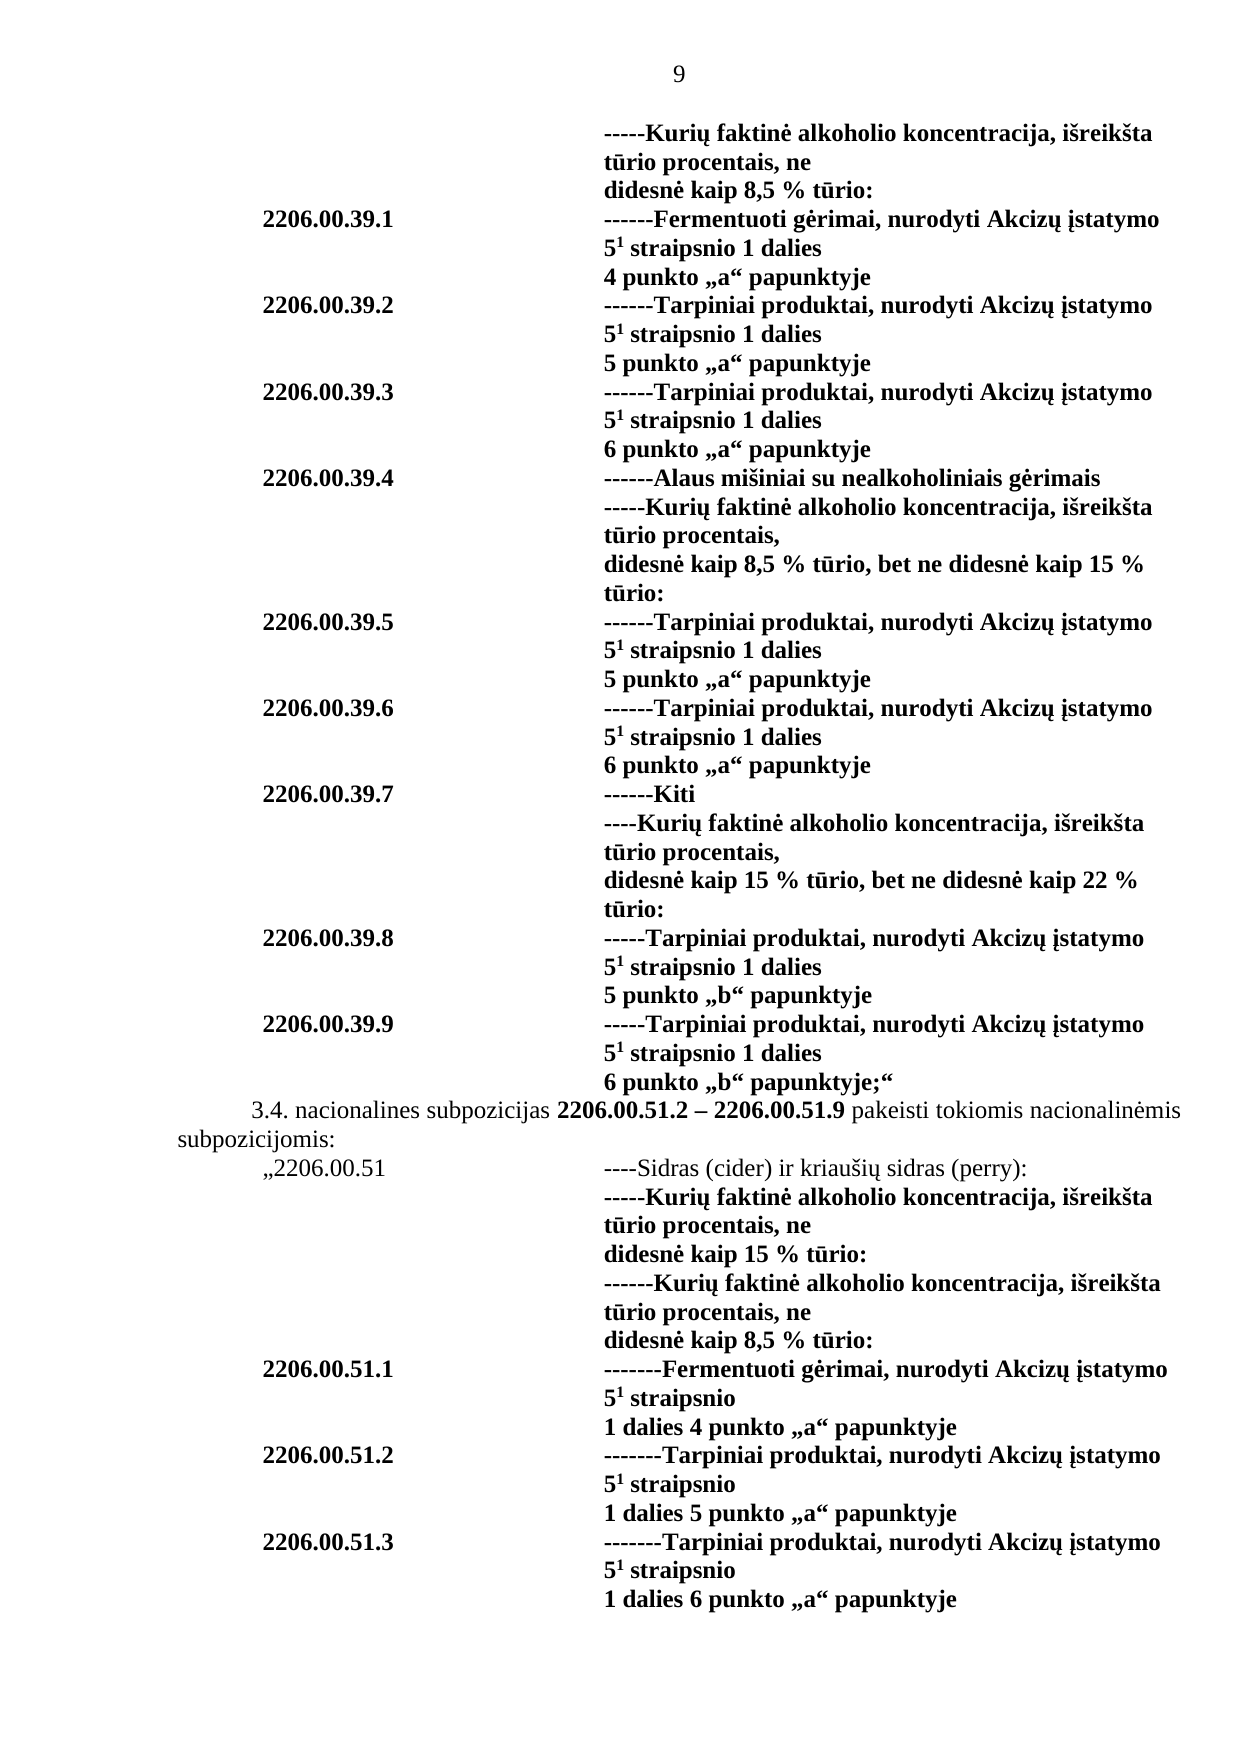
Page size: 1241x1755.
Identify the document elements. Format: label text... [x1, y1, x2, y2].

table_cell [177, 981, 592, 1009]
table_cell didesnė kaip 15 % tūrio: [592, 1239, 1181, 1268]
table_cell 1 dalies 5 punkto „a“ papunktyje [592, 1498, 1181, 1527]
table_cell [177, 434, 592, 463]
table_cell [177, 118, 592, 176]
table_cell [177, 1326, 592, 1354]
table_cell -----Tarpiniai produktai, nurodyti Akcizų įstatymo 51 straipsnio 1 dalies [592, 923, 1181, 981]
table_cell didesnė kaip 8,5 % tūrio, bet ne didesnė kaip 15 % tūrio: [592, 549, 1181, 607]
table_cell [177, 549, 592, 607]
table_cell -----Kurių faktinė alkoholio koncentracija, išreikšta tūrio procentais, [592, 492, 1181, 549]
table_cell [177, 348, 592, 377]
table_cell 2206.00.39.9 [177, 1009, 592, 1067]
table_cell 2206.00.39.1 [177, 204, 592, 262]
table_cell [177, 751, 592, 779]
table_cell [177, 1584, 592, 1613]
table_cell 5 punkto „b“ papunktyje [592, 981, 1181, 1009]
table_cell 2206.00.39.6 [177, 693, 592, 751]
table_cell [177, 1067, 592, 1096]
table_cell [177, 176, 592, 204]
table_cell 6 punkto „a“ papunktyje [592, 434, 1181, 463]
table_cell [177, 1268, 592, 1326]
table_cell ------Kurių faktinė alkoholio koncentracija, išreikšta tūrio procentais, ne [592, 1268, 1181, 1326]
table_cell -----Tarpiniai produktai, nurodyti Akcizų įstatymo 51 straipsnio 1 dalies [592, 1009, 1181, 1067]
table_cell 6 punkto „b“ papunktyje;“ [592, 1067, 1181, 1096]
table_cell 2206.00.39.7 [177, 779, 592, 808]
table_header „2206.00.51 [177, 1153, 592, 1182]
table_cell -------Fermentuoti gėrimai, nurodyti Akcizų įstatymo 51 straipsnio [592, 1354, 1181, 1412]
table_cell 2206.00.51.3 [177, 1527, 592, 1584]
table_cell 1 dalies 4 punkto „a“ papunktyje [592, 1412, 1181, 1441]
table_cell 2206.00.51.2 [177, 1441, 592, 1498]
table_cell [177, 866, 592, 923]
table_cell didesnė kaip 8,5 % tūrio: [592, 176, 1181, 204]
table_cell ------Fermentuoti gėrimai, nurodyti Akcizų įstatymo 51 straipsnio 1 dalies [592, 204, 1181, 262]
table_cell ------Tarpiniai produktai, nurodyti Akcizų įstatymo 51 straipsnio 1 dalies [592, 607, 1181, 664]
table_cell didesnė kaip 15 % tūrio, bet ne didesnė kaip 22 % tūrio: [592, 866, 1181, 923]
table_cell 2206.00.39.4 [177, 463, 592, 492]
table_cell [177, 1239, 592, 1268]
table_cell [177, 1498, 592, 1527]
table_cell 4 punkto „a“ papunktyje [592, 262, 1181, 291]
table_cell ----Kurių faktinė alkoholio koncentracija, išreikšta tūrio procentais, [592, 808, 1181, 866]
table_cell [177, 262, 592, 291]
table_cell 1 dalies 6 punkto „a“ papunktyje [592, 1584, 1181, 1613]
table_cell -----Kurių faktinė alkoholio koncentracija, išreikšta tūrio procentais, ne [592, 118, 1181, 176]
table_cell 2206.00.39.2 [177, 291, 592, 348]
table_cell -------Tarpiniai produktai, nurodyti Akcizų įstatymo 51 straipsnio [592, 1441, 1181, 1498]
table_cell 2206.00.39.3 [177, 377, 592, 434]
table_cell 2206.00.39.5 [177, 607, 592, 664]
text 3.4. nacionalines subpozicijas 2206.00.51.2 – 2206.00.51.9 pakeisti tokiomis nacionalinėmis subpozicijomis: [177, 1096, 1181, 1153]
table_cell [177, 1182, 592, 1239]
table_cell ------Alaus mišiniai su nealkoholiniais gėrimais [592, 463, 1181, 492]
table_cell [177, 664, 592, 693]
table_cell ------Tarpiniai produktai, nurodyti Akcizų įstatymo 51 straipsnio 1 dalies [592, 693, 1181, 751]
table_cell ------Kiti [592, 779, 1181, 808]
table_cell ------Tarpiniai produktai, nurodyti Akcizų įstatymo 51 straipsnio 1 dalies [592, 377, 1181, 434]
table_cell 6 punkto „a“ papunktyje [592, 751, 1181, 779]
table_cell -----Kurių faktinė alkoholio koncentracija, išreikšta tūrio procentais, ne [592, 1182, 1181, 1239]
table_cell 5 punkto „a“ papunktyje [592, 348, 1181, 377]
table_cell 2206.00.51.1 [177, 1354, 592, 1412]
table_cell [177, 492, 592, 549]
table_header ----Sidras (cider) ir kriaušių sidras (perry): [592, 1153, 1181, 1182]
table_cell 2206.00.39.8 [177, 923, 592, 981]
table_cell didesnė kaip 8,5 % tūrio: [592, 1326, 1181, 1354]
table_cell ------Tarpiniai produktai, nurodyti Akcizų įstatymo 51 straipsnio 1 dalies [592, 291, 1181, 348]
table_cell 5 punkto „a“ papunktyje [592, 664, 1181, 693]
table_cell [177, 1412, 592, 1441]
table_cell -------Tarpiniai produktai, nurodyti Akcizų įstatymo 51 straipsnio [592, 1527, 1181, 1584]
table_cell [177, 808, 592, 866]
